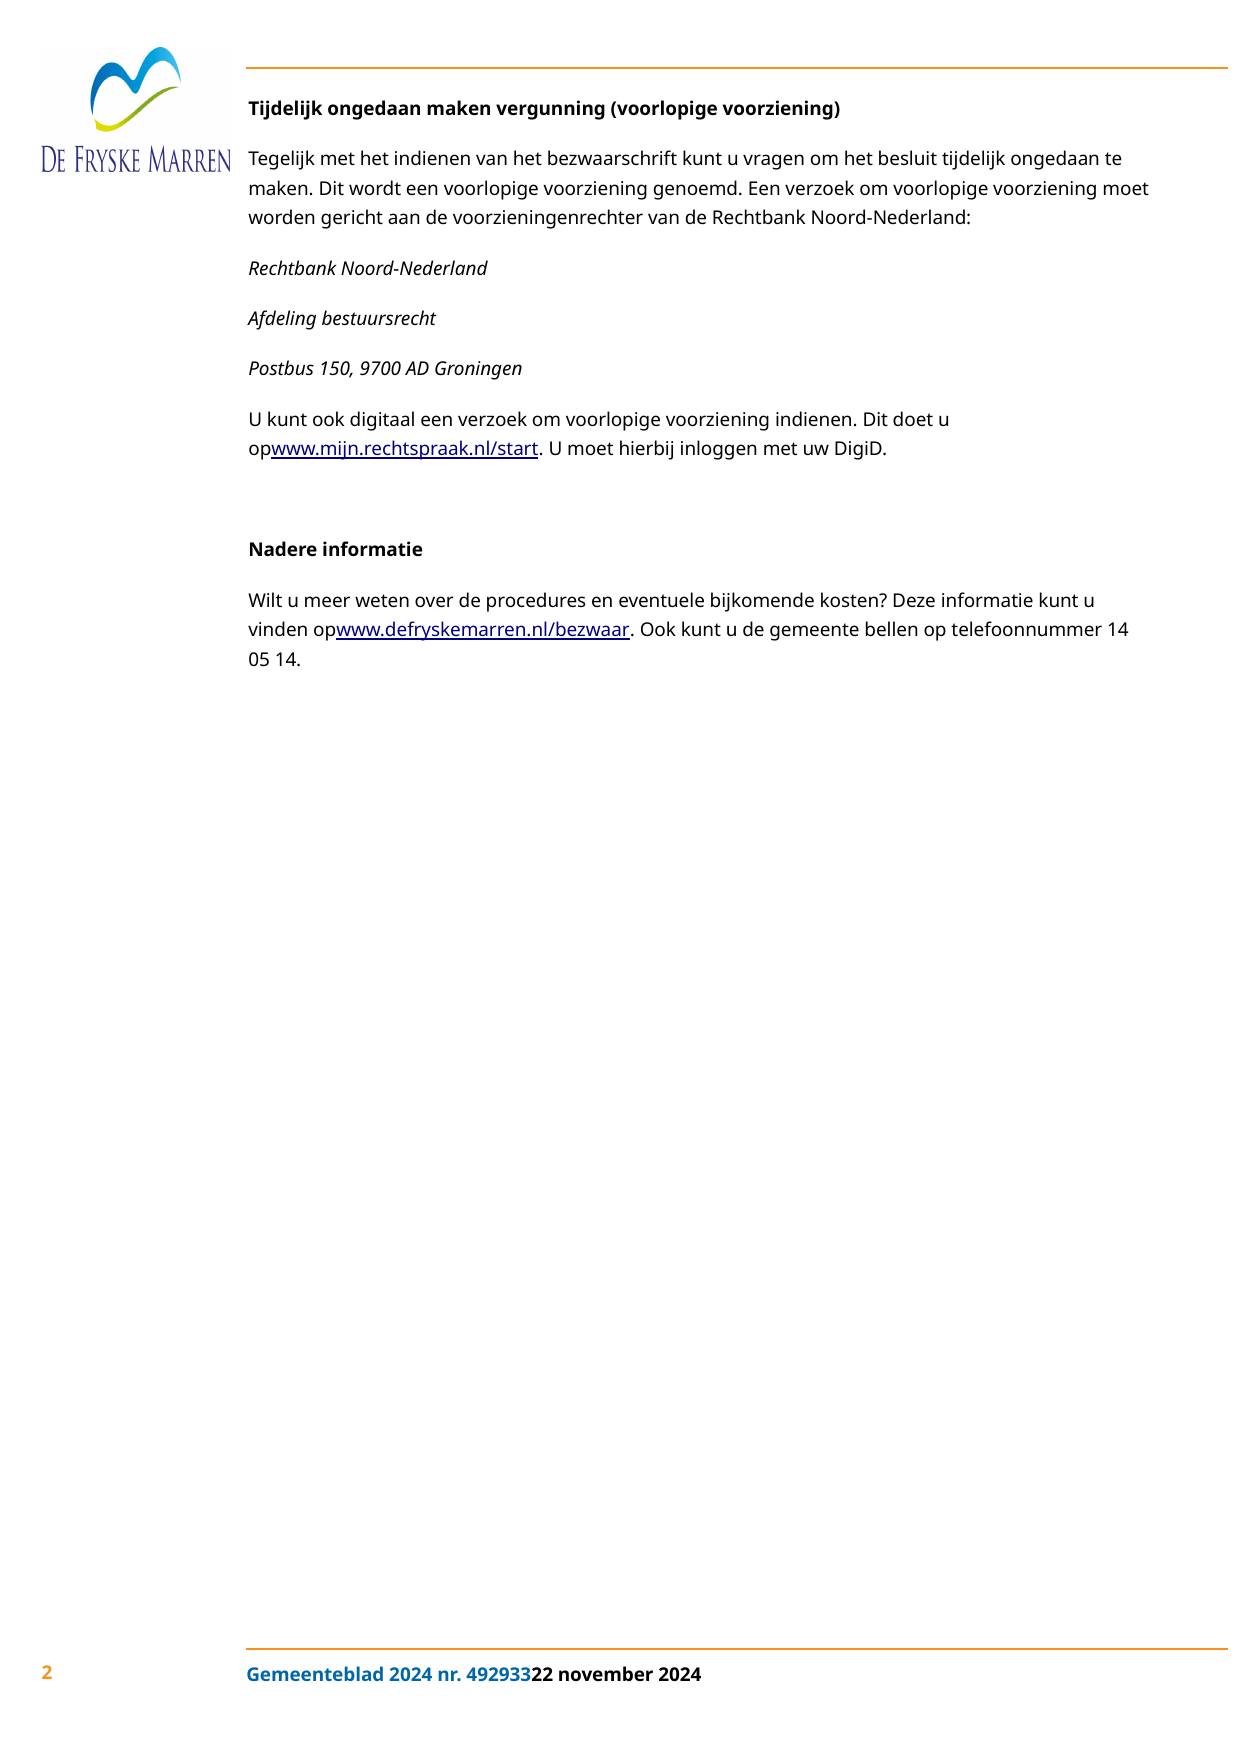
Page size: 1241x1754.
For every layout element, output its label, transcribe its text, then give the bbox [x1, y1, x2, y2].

text Afdeling bestuursrecht [248, 305, 1152, 331]
text Wilt u meer weten over de procedures en eventuele bijkomende kosten? Deze informatie kunt u vinden opwww.defryskemarren.nl/bezwaar. Ook kunt u de gemeente bellen op telefoonnummer 14 05 14. [248, 587, 1152, 672]
text Tegelijk met het indienen van het bezwaarschrift kunt u vragen om het besluit tijdelijk ongedaan te maken. Dit wordt een voorlopige voorziening genoemd. Een verzoek om voorlopige voorziening moet worden gericht aan de voorzieningenrechter van de Rechtbank Noord-Nederland: [248, 145, 1152, 230]
text U kunt ook digitaal een verzoek om voorlopige voorziening indienen. Dit doet u opwww.mijn.rechtspraak.nl/start. U moet hierbij inloggen met uw DigiD. [248, 406, 1152, 461]
text Rechtbank Noord-Nederland [248, 255, 1152, 281]
picture [41, 47, 231, 172]
text Nadere informatie [248, 536, 1152, 562]
text Tijdelijk ongedaan maken vergunning (voorlopige voorziening) [248, 95, 1152, 121]
text Postbus 150, 9700 AD Groningen [248, 356, 1152, 381]
